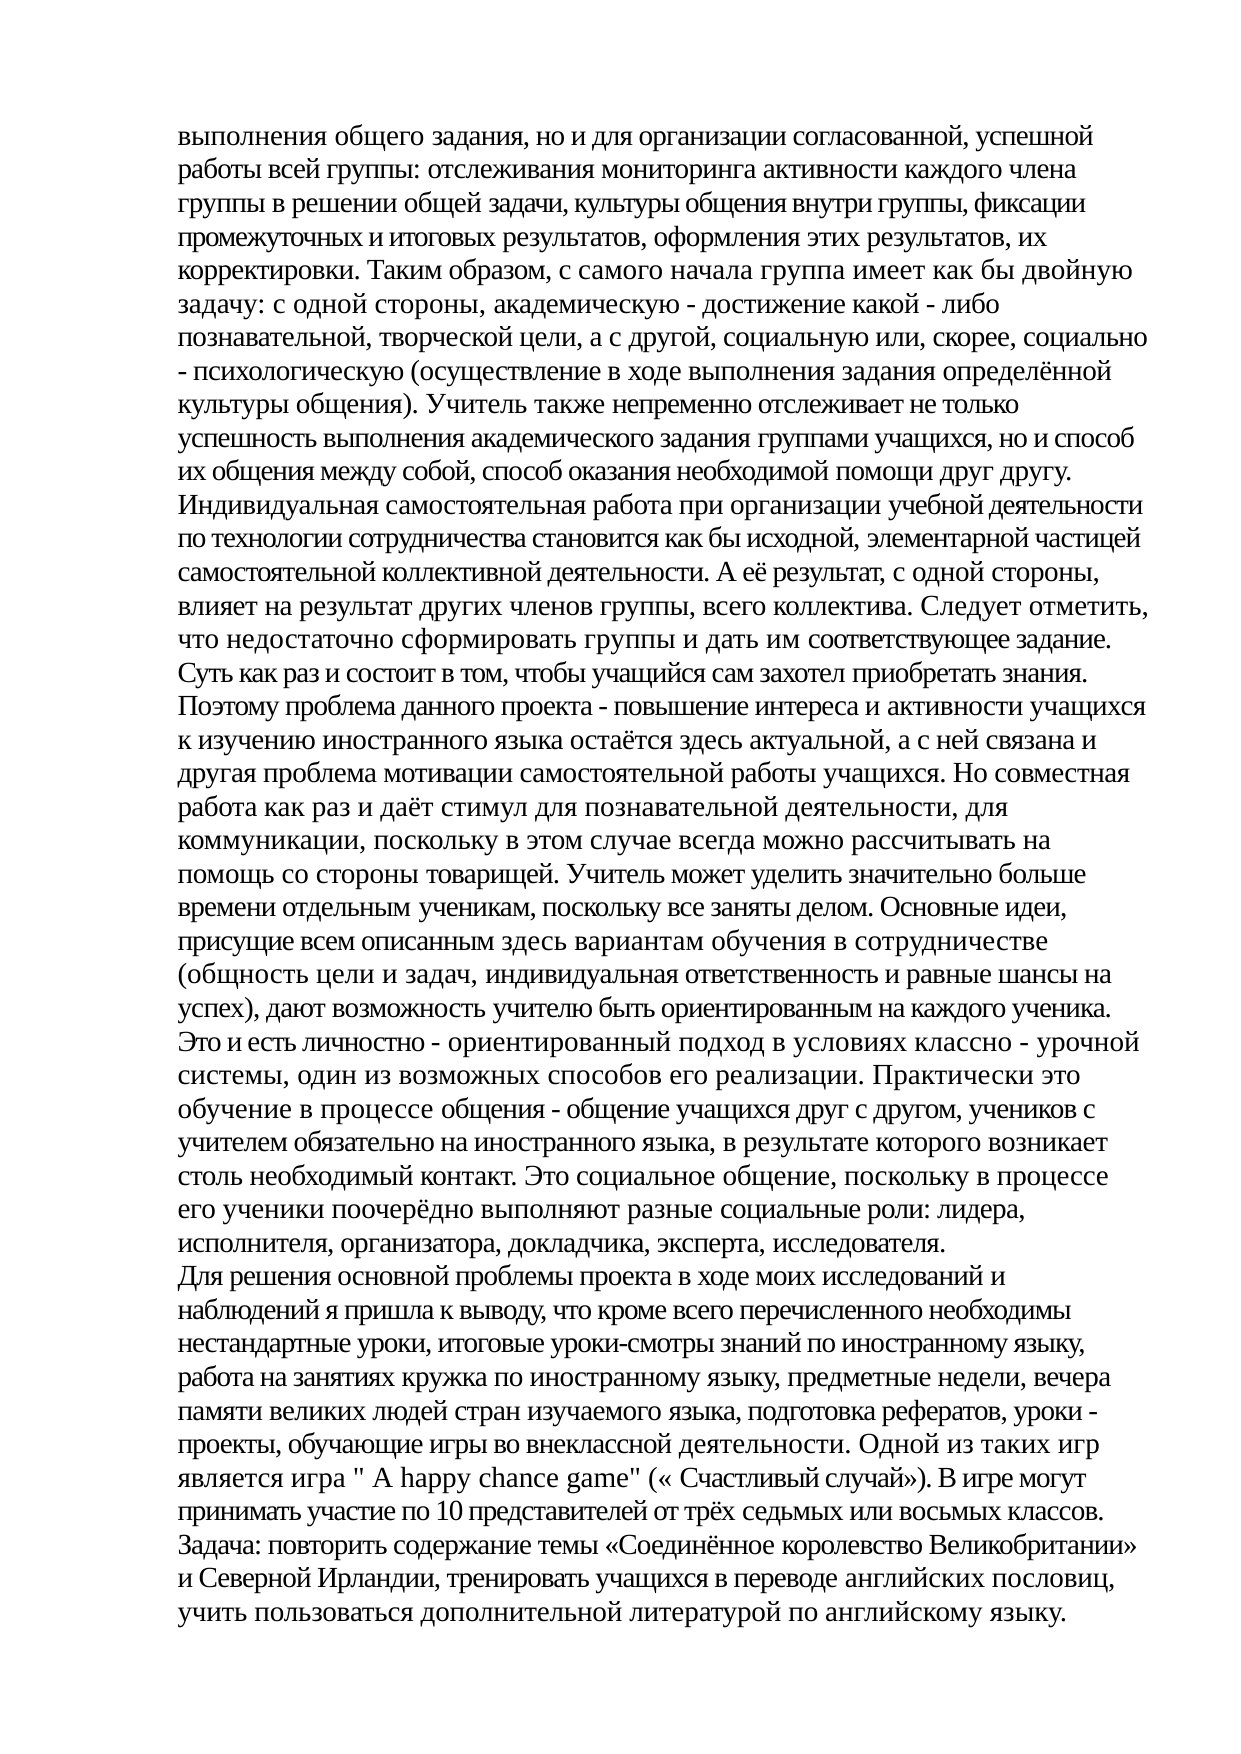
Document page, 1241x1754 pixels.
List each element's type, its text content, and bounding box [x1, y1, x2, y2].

text Для решения основной проблемы проекта в ходе моих исследований и наблюдений я пришла к выводу, что кроме всего перечисленного необходимы нестандартные уроки, итоговые уроки-смотры знаний по иностранному языку, работа на занятиях кружка по иностранному языку, предметные недели, вечера памяти великих людей стран изучаемого языка, подготовка рефератов, уроки - проекты, обучающие игры во внеклассной деятельности. Одной из таких игр является игра " A happy chance game" (« Счастливый случай»). В игре могут принимать участие по 10 представителей от трёх седьмых или восьмых классов. Задача: повторить содержание темы «Соединённое королевство Великобритании» и Северной Ирландии, тренировать учащихся в переводе английских пословиц, учить пользоваться дополнительной литературой по английскому языку. [177, 1258, 1152, 1627]
text выполнения общего задания, но и для организации согласованной, успешной работы всей группы: отслеживания мониторинга активности каждого члена группы в решении общей задачи, культуры общения внутри группы, фиксации промежуточных и итоговых результатов, оформления этих результатов, их корректировки. Таким образом, с самого начала группа имеет как бы двойную задачу: с одной стороны, академическую - достижение какой - либо познавательной, творческой цели, а с другой, социальную или, скорее, социально - психологическую (осуществление в ходе выполнения задания определённой культуры общения). Учитель также непременно отслеживает не только успешность выполнения академического задания группами учащихся, но и способ их общения между собой, способ оказания необходимой помощи друг другу. Индивидуальная самостоятельная работа при организации учебной деятельности по технологии сотрудничества становится как бы исходной, элементарной частицей самостоятельной коллективной деятельности. А её результат, с одной стороны, влияет на результат других членов группы, всего коллектива. Следует отметить, что недостаточно сформировать группы и дать им соответствующее задание. Суть как раз и состоит в том, чтобы учащийся сам захотел приобретать знания. Поэтому проблема данного проекта - повышение интереса и активности учащихся к изучению иностранного языка остаётся здесь актуальной, а с ней связана и другая проблема мотивации самостоятельной работы учащихся. Но совместная работа как раз и даёт стимул для познавательной деятельности, для коммуникации, поскольку в этом случае всегда можно рассчитывать на помощь со стороны товарищей. Учитель может уделить значительно больше времени отдельным ученикам, поскольку все заняты делом. Основные идеи, присущие всем описанным здесь вариантам обучения в сотрудничестве (общность цели и задач, индивидуальная ответственность и равные шансы на успех), дают возможность учителю быть ориентированным на каждого ученика. Это и есть личностно - ориентированный подход в условиях классно - урочной системы, один из возможных способов его реализации. Практически это обучение в процессе общения - общение учащихся друг с другом, учеников с учителем обязательно на иностранного языка, в результате которого возникает столь необходимый контакт. Это социальное общение, поскольку в процессе его ученики поочерёдно выполняют разные социальные роли: лидера, исполнителя, организатора, докладчика, эксперта, исследователя. [177, 118, 1152, 1258]
